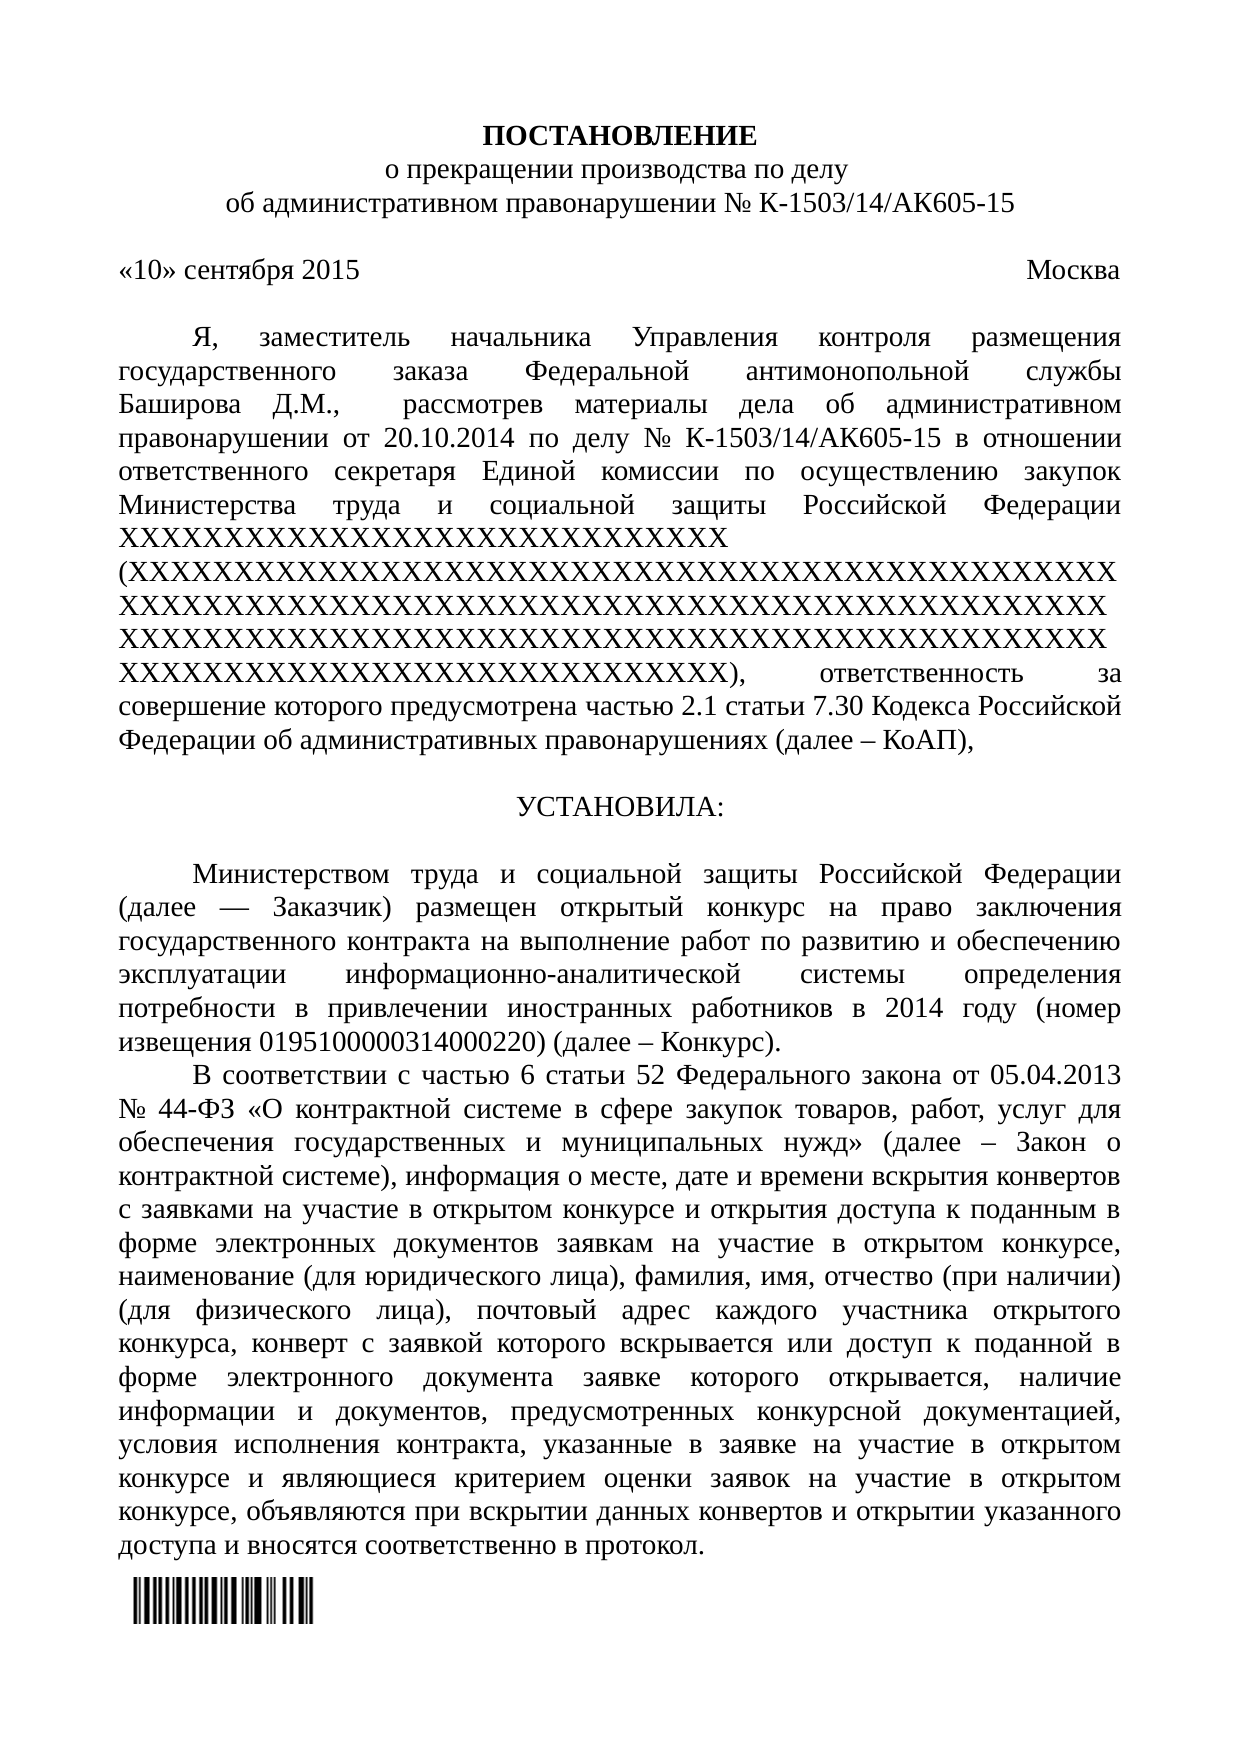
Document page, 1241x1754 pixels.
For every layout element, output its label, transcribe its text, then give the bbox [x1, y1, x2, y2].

picture [118, 1577, 331, 1624]
text Министерством труда и социальной защиты Российской Федерации (далее — Заказчик) размещен открытый конкурс на право заключения государственного контракта на выполнение работ по развитию и обеспечению эксплуатации информационно-аналитической системы определения потребности в привлечении иностранных работников в 2014 году (номер извещения 0195100000314000220) (далее – Конкурс). [118, 856, 1122, 1057]
text ПОСТАНОВЛЕНИЕ [118, 118, 1122, 152]
text «10» сентября 2015 Москва [118, 252, 1122, 286]
text В соответствии с частью 6 статьи 52 Федерального закона от 05.04.2013 № 44-ФЗ «О контрактной системе в сфере закупок товаров, работ, услуг для обеспечения государственных и муниципальных нужд» (далее – Закон о контрактной системе), информация о месте, дате и времени вскрытия конвертов с заявками на участие в открытом конкурсе и открытия доступа к поданным в форме электронных документов заявкам на участие в открытом конкурсе, наименование (для юридического лица), фамилия, имя, отчество (при наличии) (для физического лица), почтовый адрес каждого участника открытого конкурса, конверт с заявкой которого вскрывается или доступ к поданной в форме электронного документа заявке которого открывается, наличие информации и документов, предусмотренных конкурсной документацией, условия исполнения контракта, указанные в заявке на участие в открытом конкурсе и являющиеся критерием оценки заявок на участие в открытом конкурсе, объявляются при вскрытии данных конвертов и открытии указанного доступа и вносятся соответственно в протокол. [118, 1057, 1122, 1560]
text Я, заместитель начальника Управления контроля размещения государственного заказа Федеральной антимонопольной службы Баширова Д.М., рассмотрев материалы дела об административном правонарушении от 20.10.2014 по делу № К-1503/14/АК605-15 в отношении ответственного секретаря Единой комиссии по осуществлению закупок Министерства труда и социальной защиты Российской Федерации XXXXXXXXXXXXXXXXXXXXXXXXXXXXX (XXXXXXXXXXXXXXXXXXXXXXXXXXXXXXXXXXXXXXXXXXXXXXXXXXXXXXXXXXXXXXXXXXXXXXXXXXXXXXXXXXXXXXXXXXXXXXXXXXXXXXXXXXXXXXXXXXXXXXXXXXXXXXXXXXXXXXXXXXXXXXXXXXXXXXXXXXXXXXXXXXXXXXXXXX), ответственность за совершение которого предусмотрена частью 2.1 статьи 7.30 Кодекса Российской Федерации об административных правонарушениях (далее – КоАП), [118, 319, 1122, 755]
text об административном правонарушении № К-1503/14/АК605-15 [118, 185, 1122, 219]
text УСТАНОВИЛА: [118, 789, 1122, 822]
text о прекращении производства по делу [118, 152, 1122, 185]
